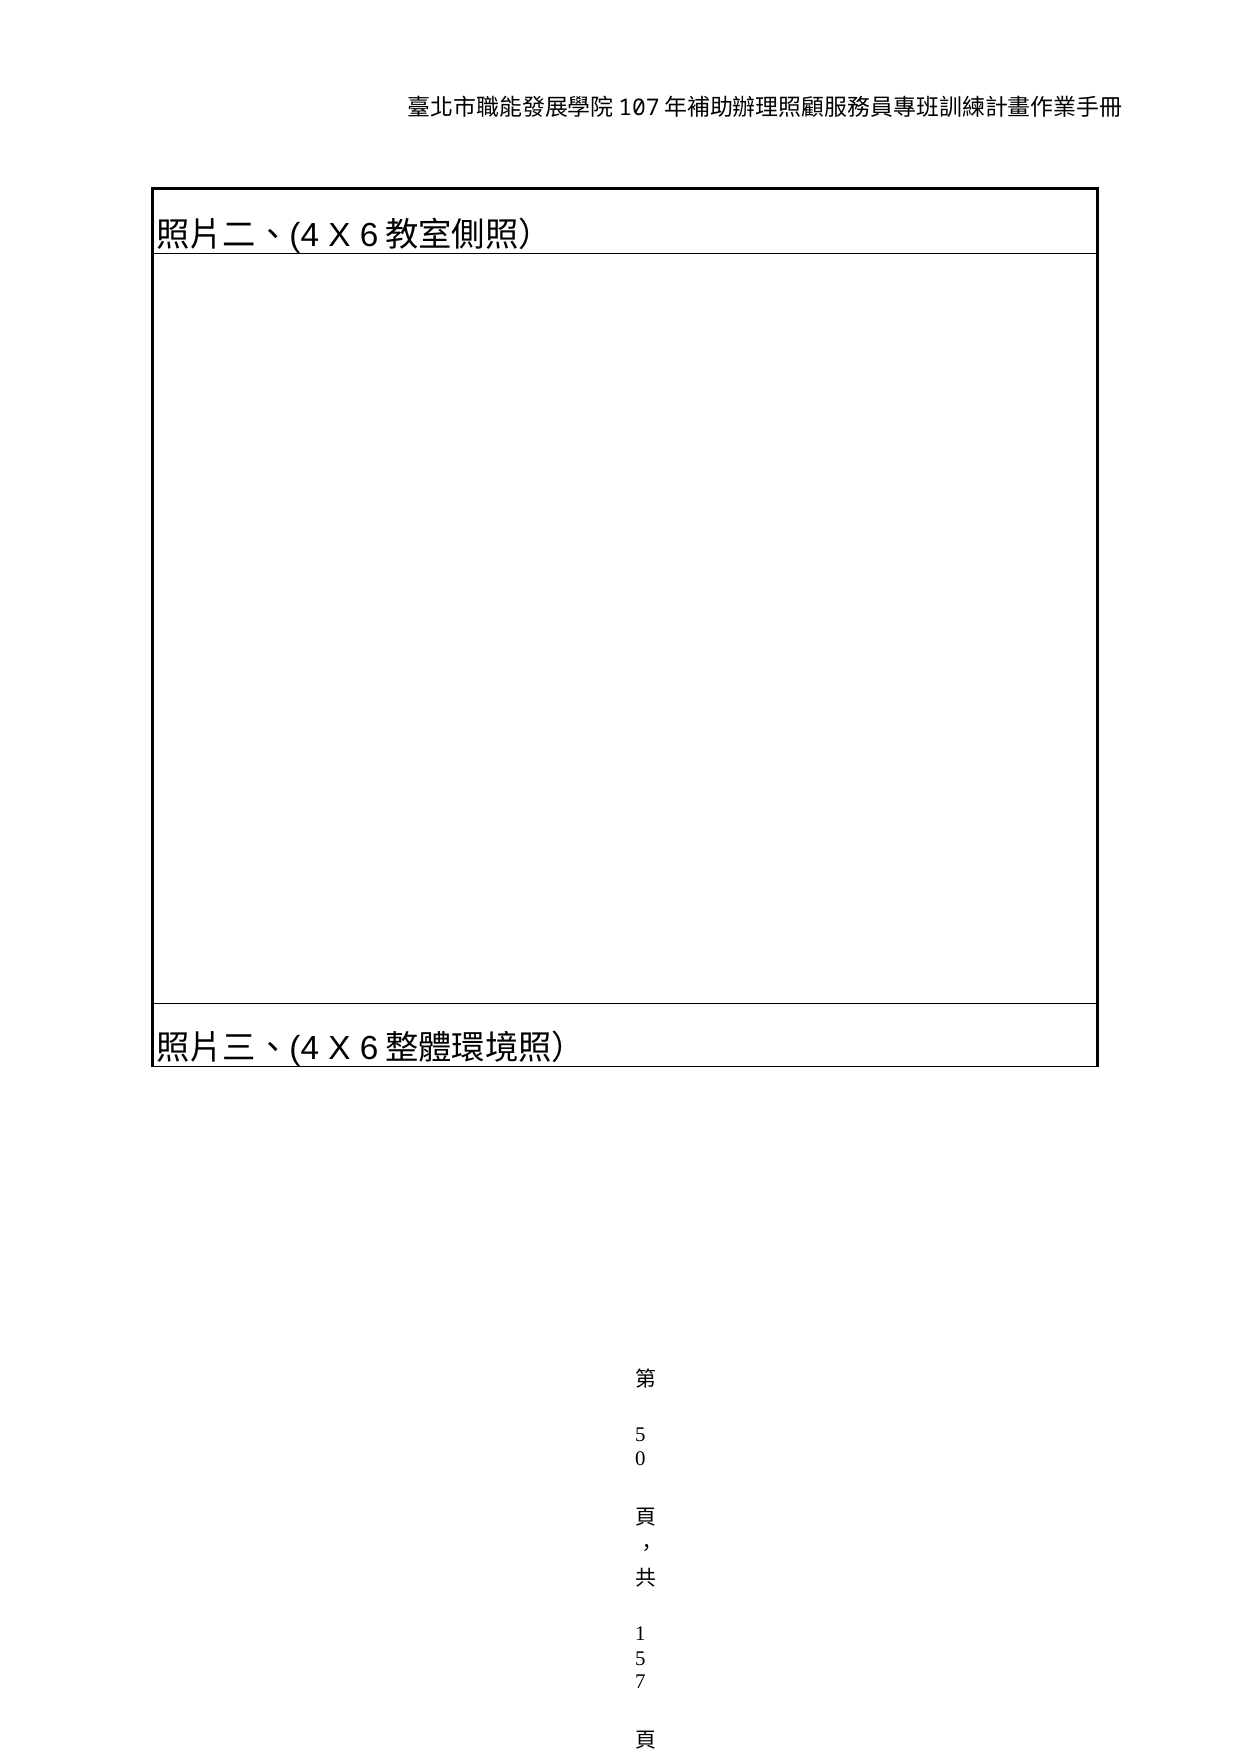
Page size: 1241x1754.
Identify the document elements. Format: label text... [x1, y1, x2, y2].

table_header 照片二、(4 X 6教室側照） [154, 190, 1096, 252]
table_cell [154, 254, 1096, 1003]
table_cell 照片三、(4 X 6整體環境照） [154, 1004, 1096, 1066]
